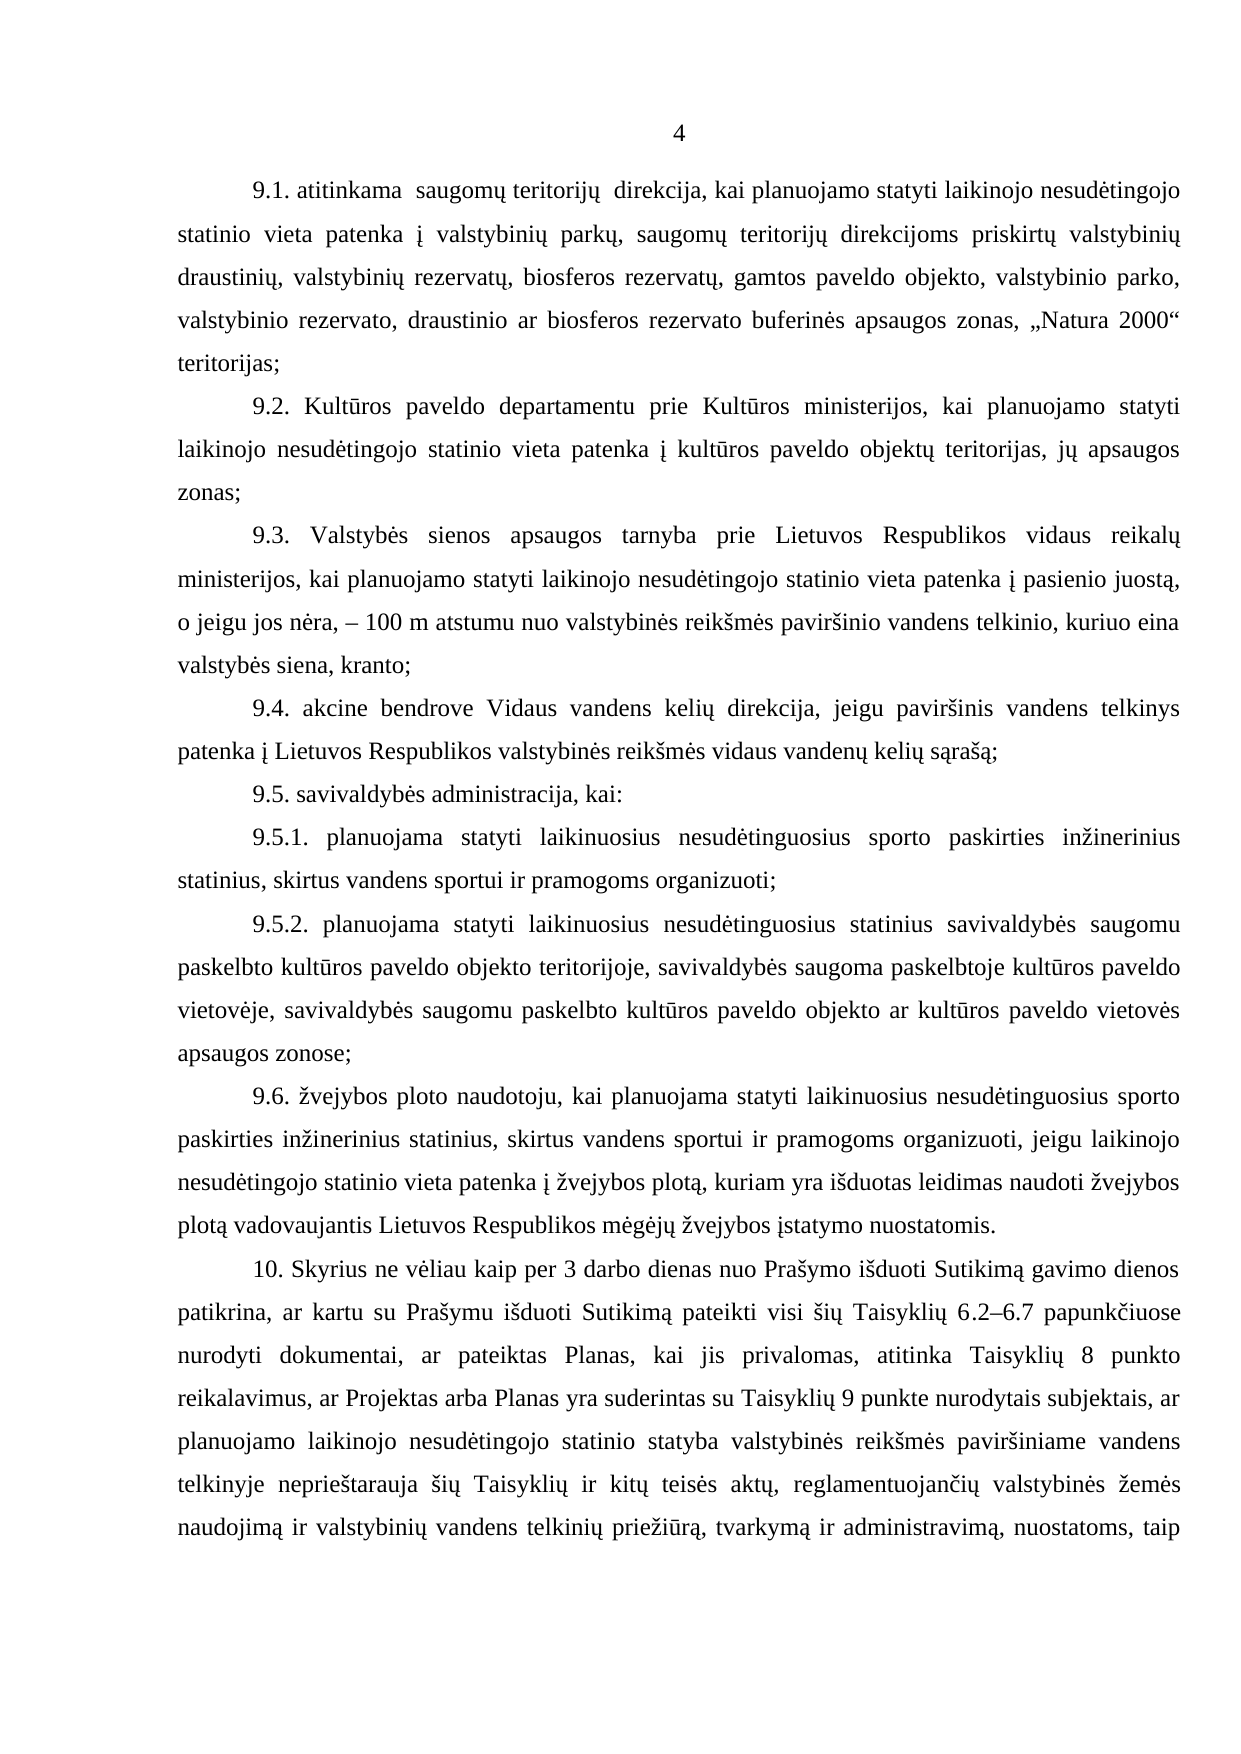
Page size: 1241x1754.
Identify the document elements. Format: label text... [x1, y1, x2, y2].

text 9.4. akcine bendrove Vidaus vandens kelių direkcija, jeigu paviršinis vandens telkinys patenka į Lietuvos Respublikos valstybinės reikšmės vidaus vandenų kelių sąrašą; [177, 693, 1181, 765]
text 9.6. žvejybos ploto naudotoju, kai planuojama statyti laikinuosius nesudėtinguosius sporto paskirties inžinerinius statinius, skirtus vandens sportui ir pramogoms organizuoti, jeigu laikinojo nesudėtingojo statinio vieta patenka į žvejybos plotą, kuriam yra išduotas leidimas naudoti žvejybos plotą vadovaujantis Lietuvos Respublikos mėgėjų žvejybos įstatymo nuostatomis. [177, 1081, 1181, 1239]
text 9.5. savivaldybės administracija, kai: [177, 779, 1181, 808]
text 9.1. atitinkama saugomų teritorijų direkcija, kai planuojamo statyti laikinojo nesudėtingojo statinio vieta patenka į valstybinių parkų, saugomų teritorijų direkcijoms priskirtų valstybinių draustinių, valstybinių rezervatų, biosferos rezervatų, gamtos paveldo objekto, valstybinio parko, valstybinio rezervato, draustinio ar biosferos rezervato buferinės apsaugos zonas, „Natura 2000“ teritorijas; [177, 176, 1181, 377]
text 9.5.1. planuojama statyti laikinuosius nesudėtinguosius sporto paskirties inžinerinius statinius, skirtus vandens sportui ir pramogoms organizuoti; [177, 822, 1181, 894]
text 9.3. Valstybės sienos apsaugos tarnyba prie Lietuvos Respublikos vidaus reikalų ministerijos, kai planuojamo statyti laikinojo nesudėtingojo statinio vieta patenka į pasienio juostą, o jeigu jos nėra, – 100 m atstumu nuo valstybinės reikšmės paviršinio vandens telkinio, kuriuo eina valstybės siena, kranto; [177, 521, 1181, 679]
text 9.2. Kultūros paveldo departamentu prie Kultūros ministerijos, kai planuojamo statyti laikinojo nesudėtingojo statinio vieta patenka į kultūros paveldo objektų teritorijas, jų apsaugos zonas; [177, 391, 1181, 506]
text 9.5.2. planuojama statyti laikinuosius nesudėtinguosius statinius savivaldybės saugomu paskelbto kultūros paveldo objekto teritorijoje, savivaldybės saugoma paskelbtoje kultūros paveldo vietovėje, savivaldybės saugomu paskelbto kultūros paveldo objekto ar kultūros paveldo vietovės apsaugos zonose; [177, 909, 1181, 1067]
text 10. Skyrius ne vėliau kaip per 3 darbo dienas nuo Prašymo išduoti Sutikimą gavimo dienos patikrina, ar kartu su Prašymu išduoti Sutikimą pateikti visi šių Taisyklių 6.2–6.7 papunkčiuose nurodyti dokumentai, ar pateiktas Planas, kai jis privalomas, atitinka Taisyklių 8 punkto reikalavimus, ar Projektas arba Planas yra suderintas su Taisyklių 9 punkte nurodytais subjektais, ar planuojamo laikinojo nesudėtingojo statinio statyba valstybinės reikšmės paviršiniame vandens telkinyje neprieštarauja šių Taisyklių ir kitų teisės aktų, reglamentuojančių valstybinės žemės naudojimą ir valstybinių vandens telkinių priežiūrą, tvarkymą ir administravimą, nuostatoms, taip [177, 1254, 1181, 1541]
